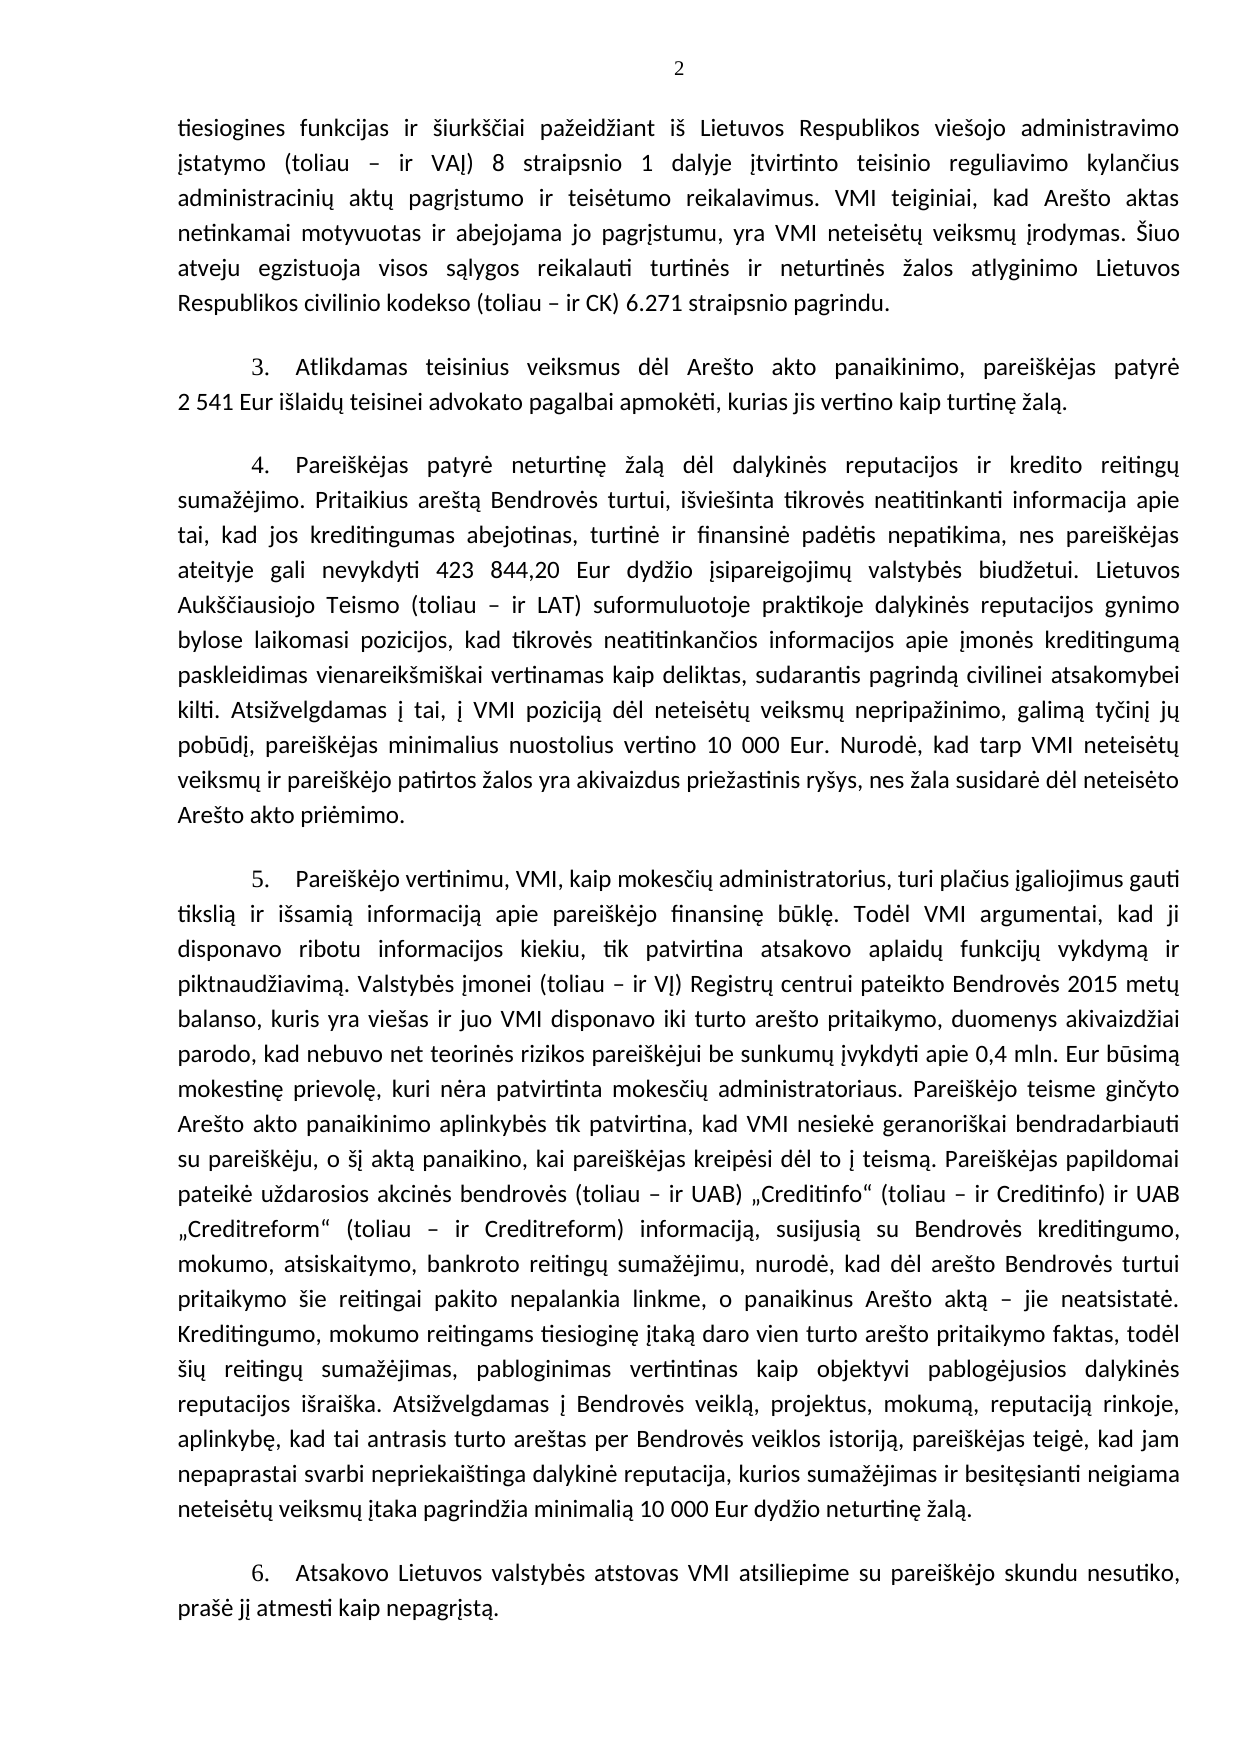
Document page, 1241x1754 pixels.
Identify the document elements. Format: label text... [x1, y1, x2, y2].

text tiesiogines funkcijas ir šiurkščiai pažeidžiant iš Lietuvos Respublikos viešojo administravimo įstatymo (toliau – ir VAĮ) 8 straipsnio 1 dalyje įtvirtinto teisinio reguliavimo kylančius administracinių aktų pagrįstumo ir teisėtumo reikalavimus. VMI teiginiai, kad Arešto aktas netinkamai motyvuotas ir abejojama jo pagrįstumu, yra VMI neteisėtų veiksmų įrodymas. Šiuo atveju egzistuoja visos sąlygos reikalauti turtinės ir neturtinės žalos atlyginimo Lietuvos Respublikos civilinio kodekso (toliau – ir CK) 6.271 straipsnio pagrindu. [177, 112, 1181, 318]
text 4. Pareiškėjas patyrė neturtinę žalą dėl dalykinės reputacijos ir kredito reitingų sumažėjimo. Pritaikius areštą Bendrovės turtui, išviešinta tikrovės neatitinkanti informacija apie tai, kad jos kreditingumas abejotinas, turtinė ir finansinė padėtis nepatikima, nes pareiškėjas ateityje gali nevykdyti 423 844,20 Eur dydžio įsipareigojimų valstybės biudžetui. Lietuvos Aukščiausiojo Teismo (toliau – ir LAT) suformuluotoje praktikoje dalykinės reputacijos gynimo bylose laikomasi pozicijos, kad tikrovės neatitinkančios informacijos apie įmonės kreditingumą paskleidimas vienareikšmiškai vertinamas kaip deliktas, sudarantis pagrindą civilinei atsakomybei kilti. Atsižvelgdamas į tai, į VMI poziciją dėl neteisėtų veiksmų nepripažinimo, galimą tyčinį jų pobūdį, pareiškėjas minimalius nuostolius vertino 10 000 Eur. Nurodė, kad tarp VMI neteisėtų veiksmų ir pareiškėjo patirtos žalos yra akivaizdus priežastinis ryšys, nes žala susidarė dėl neteisėto Arešto akto priėmimo. [177, 450, 1181, 830]
text 3. Atlikdamas teisinius veiksmus dėl Arešto akto panaikinimo, pareiškėjas patyrė 2 541 Eur išlaidų teisinei advokato pagalbai apmokėti, kurias jis vertino kaip turtinę žalą. [177, 351, 1181, 416]
text 6. Atsakovo Lietuvos valstybės atstovas VMI atsiliepime su pareiškėjo skundu nesutiko, prašė jį atmesti kaip nepagrįstą. [177, 1557, 1181, 1623]
text 5. Pareiškėjo vertinimu, VMI, kaip mokesčių administratorius, turi plačius įgaliojimus gauti tikslią ir išsamią informaciją apie pareiškėjo finansinę būklę. Todėl VMI argumentai, kad ji disponavo ribotu informacijos kiekiu, tik patvirtina atsakovo aplaidų funkcijų vykdymą ir piktnaudžiavimą. Valstybės įmonei (toliau – ir VĮ) Registrų centrui pateikto Bendrovės 2015 metų balanso, kuris yra viešas ir juo VMI disponavo iki turto arešto pritaikymo, duomenys akivaizdžiai parodo, kad nebuvo net teorinės rizikos pareiškėjui be sunkumų įvykdyti apie 0,4 mln. Eur būsimą mokestinę prievolę, kuri nėra patvirtinta mokesčių administratoriaus. Pareiškėjo teisme ginčyto Arešto akto panaikinimo aplinkybės tik patvirtina, kad VMI nesiekė geranoriškai bendradarbiauti su pareiškėju, o šį aktą panaikino, kai pareiškėjas kreipėsi dėl to į teismą. Pareiškėjas papildomai pateikė uždarosios akcinės bendrovės (toliau – ir UAB) „Creditinfo“ (toliau – ir Creditinfo) ir UAB „Creditreform“ (toliau – ir Creditreform) informaciją, susijusią su Bendrovės kreditingumo, mokumo, atsiskaitymo, bankroto reitingų sumažėjimu, nurodė, kad dėl arešto Bendrovės turtui pritaikymo šie reitingai pakito nepalankia linkme, o panaikinus Arešto aktą – jie neatsistatė. Kreditingumo, mokumo reitingams tiesioginę įtaką daro vien turto arešto pritaikymo faktas, todėl šių reitingų sumažėjimas, pabloginimas vertintinas kaip objektyvi pablogėjusios dalykinės reputacijos išraiška. Atsižvelgdamas į Bendrovės veiklą, projektus, mokumą, reputaciją rinkoje, aplinkybę, kad tai antrasis turto areštas per Bendrovės veiklos istoriją, pareiškėjas teigė, kad jam nepaprastai svarbi nepriekaištinga dalykinė reputacija, kurios sumažėjimas ir besitęsianti neigiama neteisėtų veiksmų įtaka pagrindžia minimalią 10 000 Eur dydžio neturtinę žalą. [177, 863, 1181, 1524]
